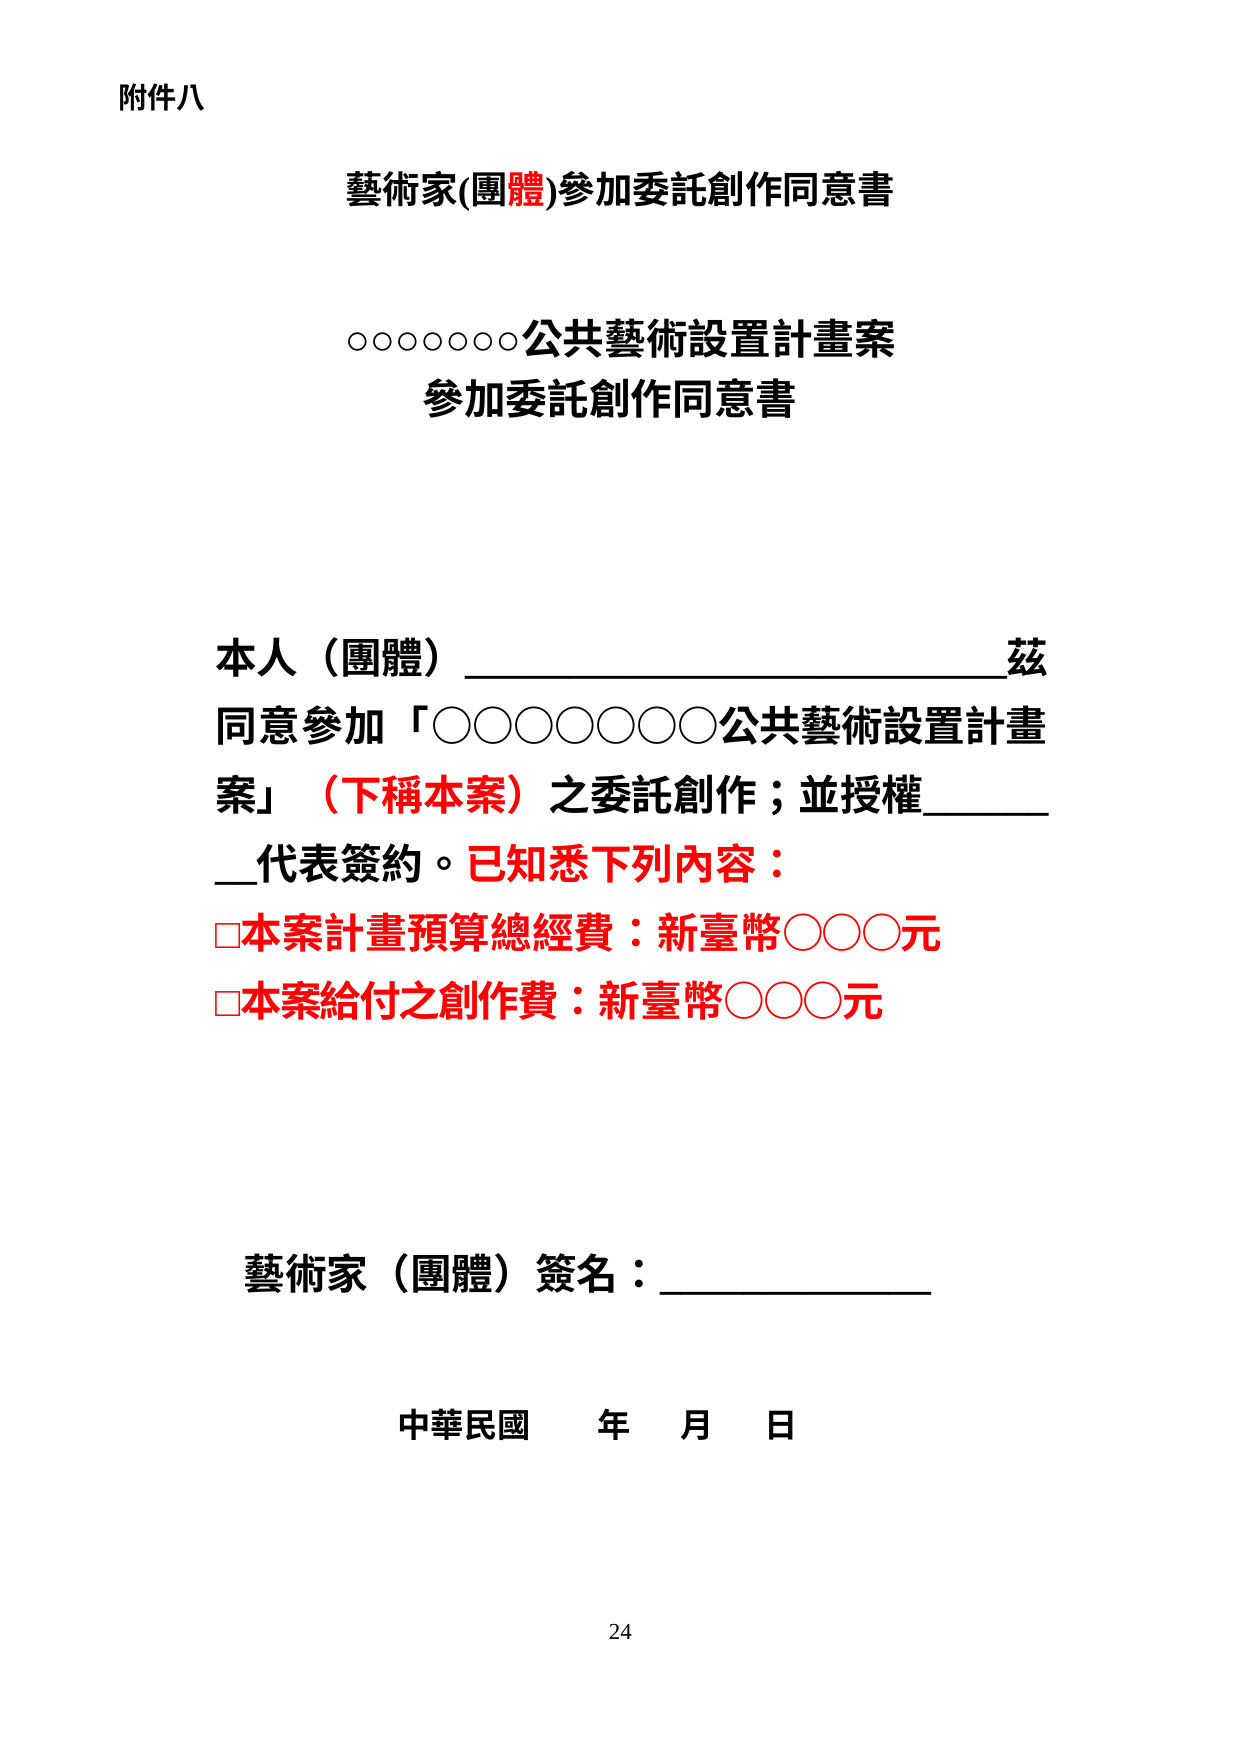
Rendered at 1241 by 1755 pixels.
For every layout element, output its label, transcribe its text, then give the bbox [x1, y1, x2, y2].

text 藝術家（團體）簽名：_____________ [118, 1241, 1122, 1301]
text 參加委託創作同意書 [118, 366, 1122, 426]
text 中華民國 年 月 日 [170, 1398, 1025, 1447]
text □本案計畫預算總經費：新臺幣○○○元 [215, 893, 1048, 962]
text □本案給付之創作費：新臺幣○○○元 [215, 962, 1048, 1031]
text ○○○○○○○公共藝術設置計畫案 [118, 306, 1122, 366]
text 附件八 [118, 75, 1122, 117]
text 藝術家(團體)參加委託創作同意書 [118, 160, 1122, 215]
text 本人（團體）__________________________茲同意參加「○○○○○○○公共藝術設置計畫案」（下稱本案）之委託創作；並授權________代表簽約。已知悉下列內容： [215, 618, 1048, 893]
